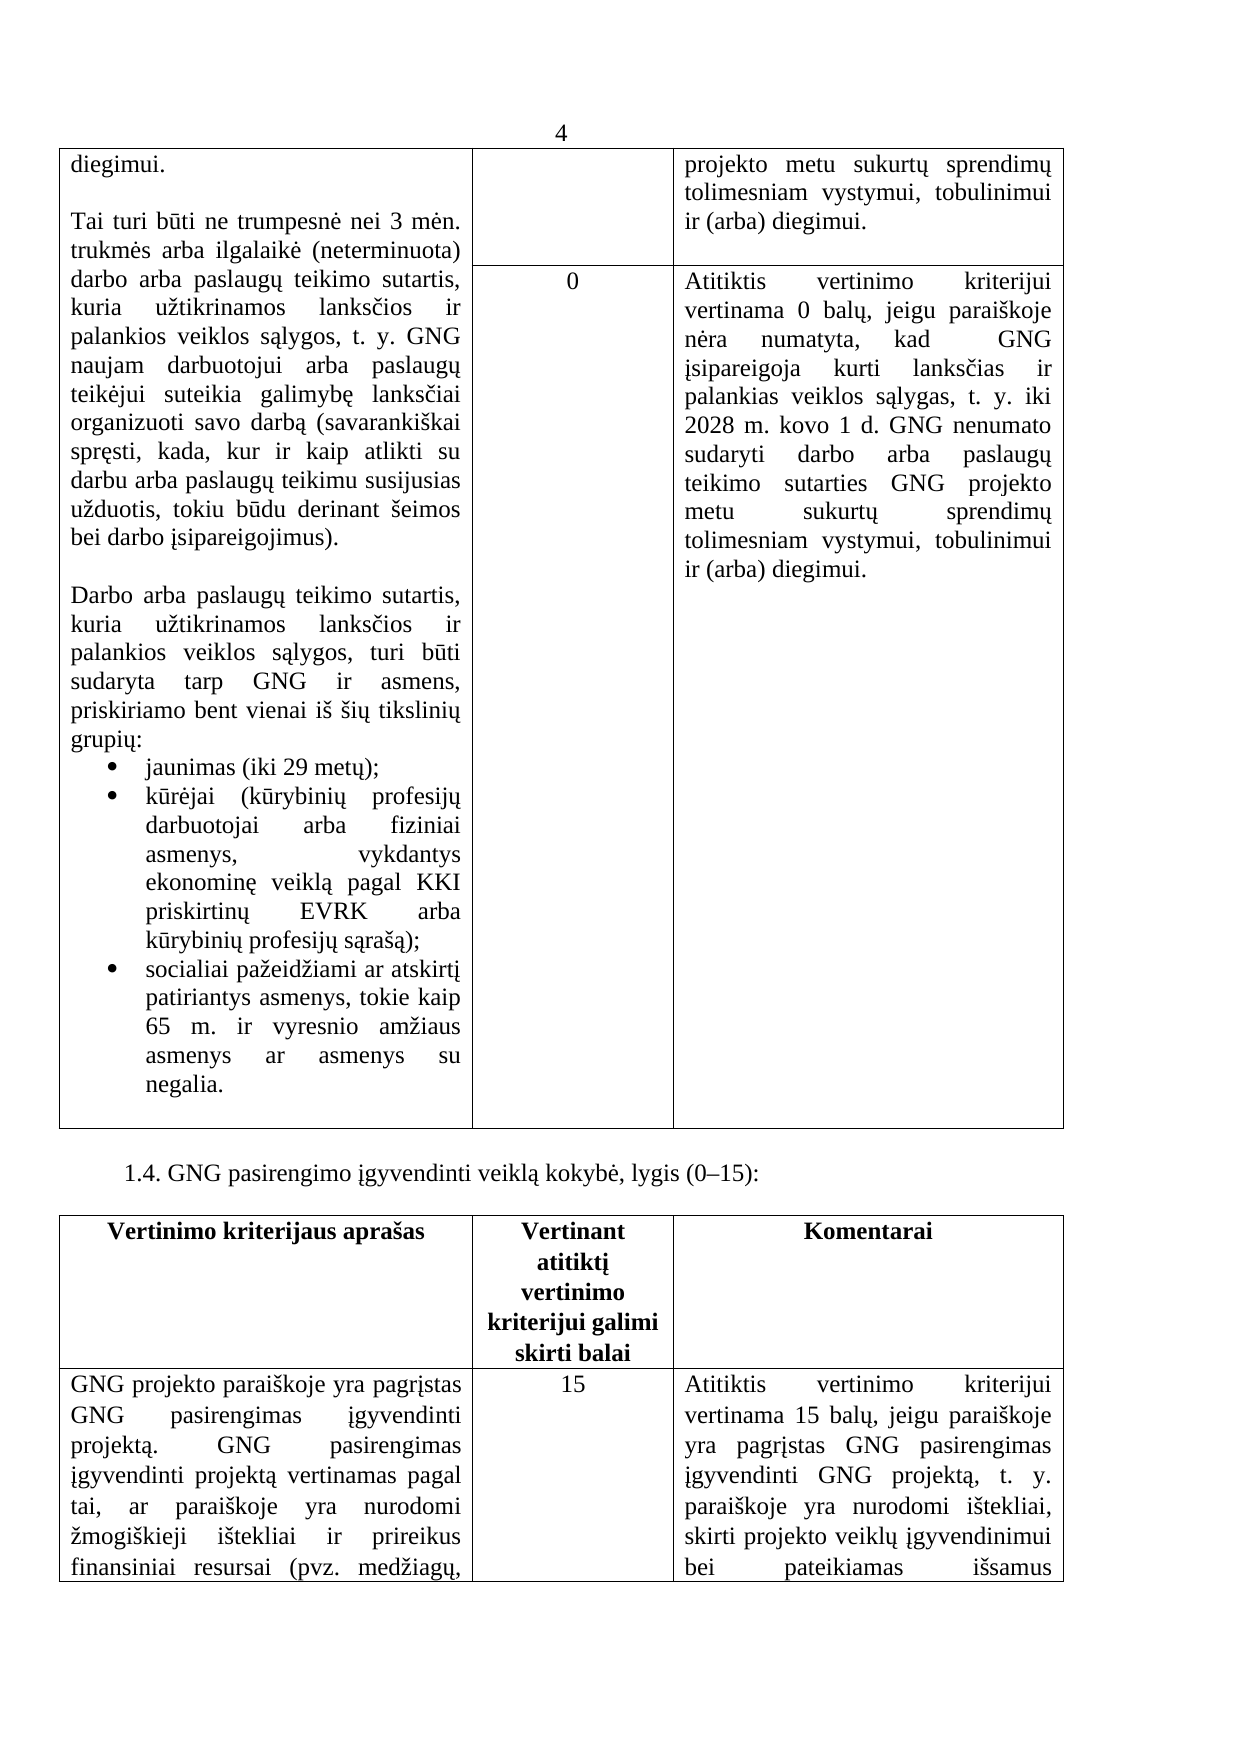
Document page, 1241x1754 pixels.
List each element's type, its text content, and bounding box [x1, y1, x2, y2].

table_cell 15 [473, 1369, 673, 1581]
table_cell [473, 149, 673, 265]
text 1.4. GNG pasirengimo įgyvendinti veiklą kokybė, lygis (0–15): [59, 1158, 1063, 1186]
table_header Vertinimo kriterijaus aprašas [60, 1216, 472, 1368]
table_cell projekto metu sukurtų sprendimų tolimesniam vystymui, tobulinimui ir (arba) diegimui. [674, 149, 1063, 265]
table_cell GNG projekto paraiškoje yra pagrįstas GNG pasirengimas įgyvendinti projektą. GNG pasirengimas įgyvendinti projektą vertinamas pagal tai, ar paraiškoje yra nurodomi žmogiškieji ištekliai ir prireikus finansiniai resursai (pvz. medžiagų, [60, 1369, 472, 1581]
table_header Vertinant atitiktį vertinimo kriterijui galimi skirti balai [473, 1216, 673, 1368]
table_cell 0 [473, 266, 673, 1128]
table_cell Atitiktis vertinimo kriterijui vertinama 0 balų, jeigu paraiškoje nėra numatyta, kad GNG įsipareigoja kurti lanksčias ir palankias veiklos sąlygas, t. y. iki 2028 m. kovo 1 d. GNG nenumato sudaryti darbo arba paslaugų teikimo sutarties GNG projekto metu sukurtų sprendimų tolimesniam vystymui, tobulinimui ir (arba) diegimui. [674, 266, 1063, 1128]
table_header Komentarai [674, 1216, 1063, 1368]
table_cell Atitiktis vertinimo kriterijui vertinama 15 balų, jeigu paraiškoje yra pagrįstas GNG pasirengimas įgyvendinti GNG projektą, t. y. paraiškoje yra nurodomi ištekliai, skirti projekto veiklų įgyvendinimui bei pateikiamas išsamus [674, 1369, 1063, 1581]
table_cell diegimui. Tai turi būti ne trumpesnė nei 3 mėn. trukmės arba ilgalaikė (neterminuota) darbo arba paslaugų teikimo sutartis, kuria užtikrinamos lanksčios ir palankios veiklos sąlygos, t. y. GNG naujam darbuotojui arba paslaugų teikėjui suteikia galimybę lanksčiai organizuoti savo darbą (savarankiškai spręsti, kada, kur ir kaip atlikti su darbu arba paslaugų teikimu susijusias užduotis, tokiu būdu derinant šeimos bei darbo įsipareigojimus). Darbo arba paslaugų teikimo sutartis, kuria užtikrinamos lanksčios ir palankios veiklos sąlygos, turi būti sudaryta tarp GNG ir asmens, priskiriamo bent vienai iš šių tikslinių grupių:  jaunimas (iki 29 metų);  kūrėjai (kūrybinių profesijų darbuotojai arba fiziniai asmenys, vykdantys ekonominę veiklą pagal KKI priskirtinų EVRK arba kūrybinių profesijų sąrašą);  socialiai pažeidžiami ar atskirtį patiriantys asmenys, tokie kaip 65 m. ir vyresnio amžiaus asmenys ar asmenys su negalia. [60, 149, 472, 1128]
